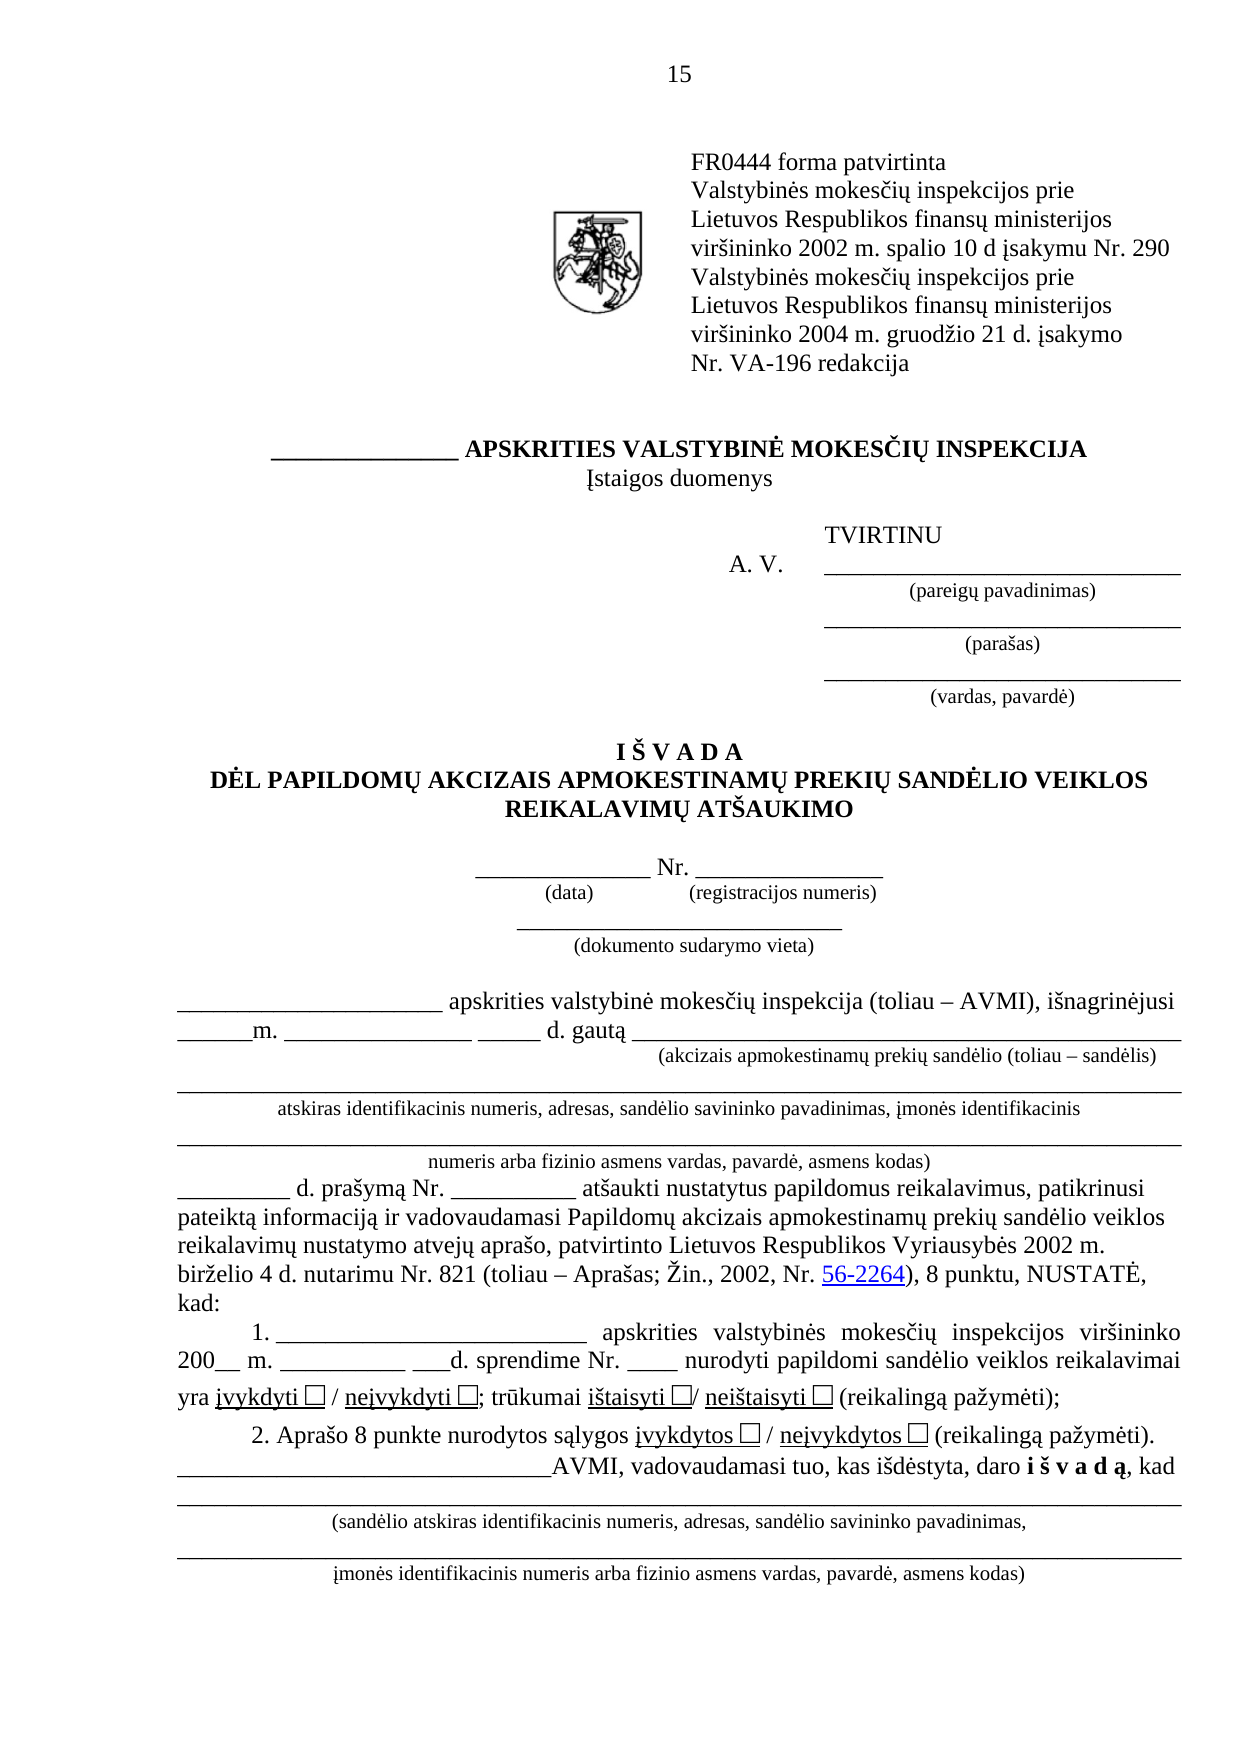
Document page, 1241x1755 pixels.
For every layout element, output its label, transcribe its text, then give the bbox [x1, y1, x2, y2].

text TVIRTINU [177, 521, 1181, 549]
text _______________ APSKRITIES VALSTYBINĖ MOKESČIŲ INSPEKCIJA [177, 434, 1181, 463]
text DĖL PAPILDOMŲ AKCIZAIS APMOKESTINAMŲ PREKIŲ SANDĖLIO VEIKLOS [177, 765, 1181, 794]
text (sandėlio atskiras identifikacinis numeris, adresas, sandėlio savininko pavadinimas, [177, 1508, 1181, 1533]
text įmonės identifikacinis numeris arba fizinio asmens vardas, pavardė, asmens kodas) [177, 1561, 1181, 1585]
text AVMI, vadovaudamasi tuo, kas išdėstyta, daro išvadą, kad [177, 1451, 1181, 1480]
text __________________________ [177, 904, 1181, 933]
text (akcizais apmokestinamų prekių sandėlio (toliau – sandėlis) [177, 1043, 1181, 1067]
table_header FR0444 forma patvirtinta Valstybinės mokesčių inspekcijos prie Lietuvos Respublikos finansų ministerijos viršininko 2002 m. spalio 10 d įsakymu Nr. 290 Valstybinės mokesčių inspekcijos prie Lietuvos Respublikos finansų ministerijos viršininko 2004 m. gruodžio 21 d. įsakymo Nr. VA-196 redakcija [679, 147, 1181, 377]
text A. V. [177, 549, 1181, 578]
text 2. Aprašo 8 punkte nurodytos sąlygos įvykdytos □ / neįvykdytos □ (reikalingą pažymėti). [177, 1413, 1181, 1451]
text numeris arba fizinio asmens vardas, pavardė, asmens kodas) [177, 1149, 1181, 1173]
text _________ d. prašymą Nr. __________ atšaukti nustatytus papildomus reikalavimus, patikrinusi pateiktą informaciją ir vadovaudamasi Papildomų akcizais apmokestinamų prekių sandėlio veiklos reikalavimų nustatymo atvejų aprašo, patvirtinto Lietuvos Respublikos Vyriausybės 2002 m. birželio 4 d. nutarimu Nr. 821 (toliau – Aprašas; Žin., 2002, Nr. 56-2264), 8 punktu, NUSTATĖ, [177, 1173, 1181, 1288]
text kad: [177, 1288, 1181, 1317]
text atskiras identifikacinis numeris, adresas, sandėlio savininko pavadinimas, įmonės identifikacinis [177, 1096, 1181, 1120]
text ______________ Nr. _______________ [177, 852, 1181, 880]
text REIKALAVIMŲ ATŠAUKIMO [177, 794, 1181, 823]
text (parašas) [177, 631, 1181, 655]
text 1. apskrities valstybinės mokesčių inspekcijos viršininko 200__ m. __________ ___d. sprendime Nr. ____ nurodyti papildomi sandėlio veiklos reikalavimai yra įvykdyti □ / neįvykdyti □; trūkumai ištaisyti □/ neištaisyti □ (reikalingą pažymėti); [177, 1317, 1181, 1413]
table_header [177, 147, 679, 377]
text (dokumento sudarymo vieta) [177, 933, 1181, 957]
text I Š V A D A [177, 737, 1181, 765]
text (pareigų pavadinimas) [177, 578, 1181, 602]
text (data) (registracijos numeris) [177, 880, 1181, 904]
text Įstaigos duomenys [177, 463, 1181, 492]
text ______m. _______________ _____ d. gautą [177, 1015, 1181, 1043]
text apskrities valstybinė mokesčių inspekcija (toliau – AVMI), išnagrinėjusi [177, 986, 1181, 1015]
text (vardas, pavardė) [177, 684, 1181, 708]
